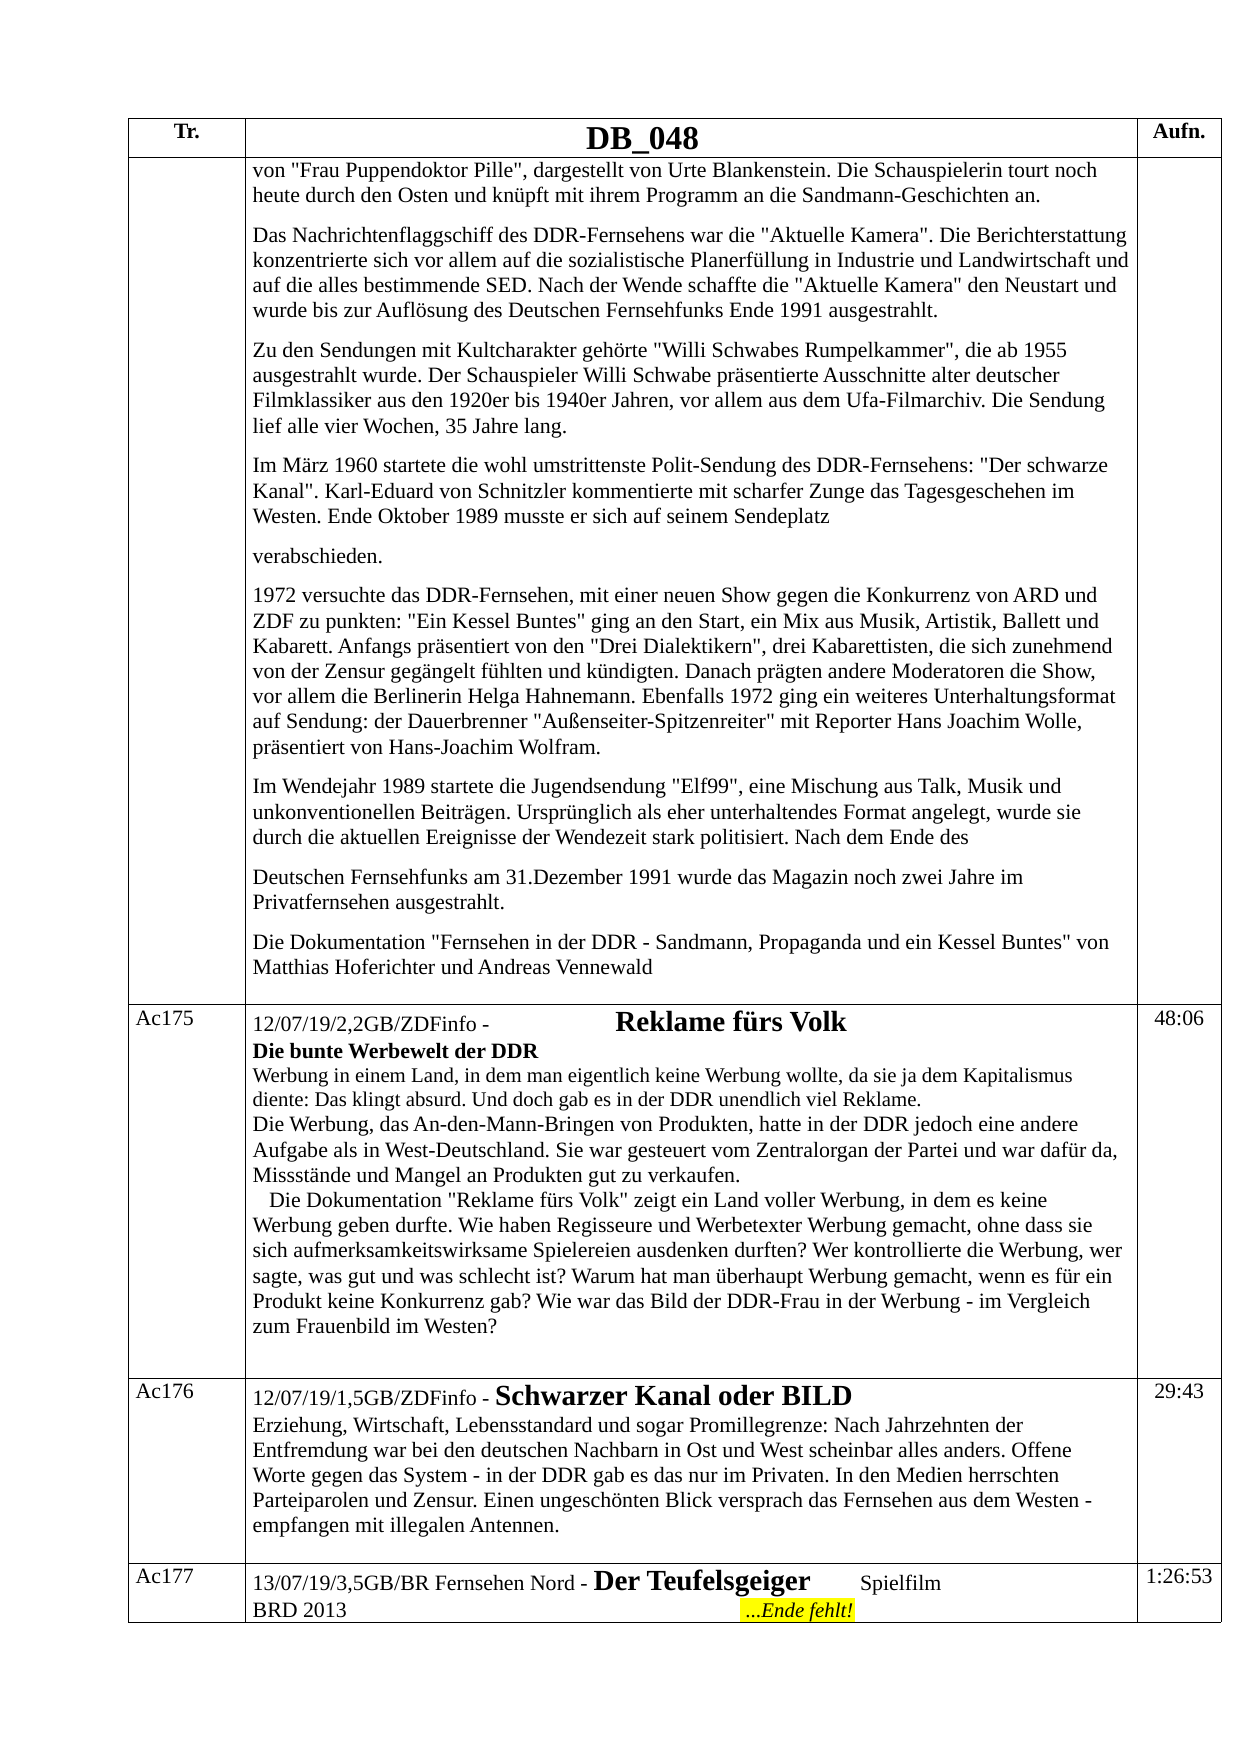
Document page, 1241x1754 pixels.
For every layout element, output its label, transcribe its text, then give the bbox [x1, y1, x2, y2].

table_cell Ac177 [129, 1564, 245, 1622]
table_cell 29:43 [1138, 1379, 1221, 1563]
table_cell 48:06 [1138, 1005, 1221, 1378]
table_header DB_048 [246, 119, 1137, 157]
table_cell 13/07/19/3,5GB/BR Fernsehen Nord - Der Teufelsgeiger Spielfilm BRD 2013 ...Ende fehlt! [246, 1564, 1137, 1622]
table_header ­Tr. [129, 119, 245, 157]
table_cell [129, 158, 245, 1004]
table_cell 12/07/19/2,2GB/ZDFinfo - Reklame fürs Volk Die bunte Werbewelt der DDR Werbung in einem Land, in dem man eigentlich keine Werbung wollte, da sie ja dem Kapitalismus diente: Das klingt absurd. Und doch gab es in der DDR unendlich viel Reklame. Die Werbung, das An-den-Mann-Bringen von Produkten, hatte in der DDR jedoch eine andere Aufgabe als in West-Deutschland. Sie war gesteuert vom Zentralorgan der Partei und war dafür da, Missstände und Mangel an Produkten gut zu verkaufen. Die Dokumentation "Reklame fürs Volk" zeigt ein Land voller Werbung, in dem es keine Werbung geben durfte. Wie haben Regisseure und Werbetexter Werbung gemacht, ohne dass sie sich aufmerksamkeitswirksame Spielereien ausdenken durften? Wer kontrollierte die Werbung, wer sagte, was gut und was schlecht ist? Warum hat man überhaupt Werbung gemacht, wenn es für ein Produkt keine Konkurrenz gab? Wie war das Bild der DDR-Frau in der Werbung - im Vergleich zum Frauenbild im Westen? [246, 1005, 1137, 1378]
table_cell [1138, 158, 1221, 1004]
table_cell Ac176 [129, 1379, 245, 1563]
table_cell 1:26:53 [1138, 1564, 1221, 1622]
table_cell Ac175 [129, 1005, 245, 1378]
table_cell von "Frau Puppendoktor Pille", dargestellt von Urte Blankenstein. Die Schauspielerin tourt noch heute durch den Osten und knüpft mit ihrem Programm an die Sandmann-Geschichten an. Das Nachrichtenflaggschiff des DDR-Fernsehens war die "Aktuelle Kamera". Die Berichterstattung konzentrierte sich vor allem auf die sozialistische Planerfüllung in Industrie und Landwirtschaft und auf die alles bestimmende SED. Nach der Wende schaffte die "Aktuelle Kamera" den Neustart und wurde bis zur Auflösung des Deutschen Fernsehfunks Ende 1991 ausgestrahlt. Zu den Sendungen mit Kultcharakter gehörte "Willi Schwabes Rumpelkammer", die ab 1955 ausgestrahlt wurde. Der Schauspieler Willi Schwabe präsentierte Ausschnitte alter deutscher Filmklassiker aus den 1920er bis 1940er Jahren, vor allem aus dem Ufa-Filmarchiv. Die Sendung lief alle vier Wochen, 35 Jahre lang. Im März 1960 startete die wohl umstrittenste Polit-Sendung des DDR-Fernsehens: "Der schwarze Kanal". Karl-Eduard von Schnitzler kommentierte mit scharfer Zunge das Tagesgeschehen im Westen. Ende Oktober 1989 musste er sich auf seinem Sendeplatz verabschieden. 1972 versuchte das DDR-Fernsehen, mit einer neuen Show gegen die Konkurrenz von ARD und ZDF zu punkten: "Ein Kessel Buntes" ging an den Start, ein Mix aus Musik, Artistik, Ballett und Kabarett. Anfangs präsentiert von den "Drei Dialektikern", drei Kabarettisten, die sich zunehmend von der Zensur gegängelt fühlten und kündigten. Danach prägten andere Moderatoren die Show, vor allem die Berlinerin Helga Hahnemann. Ebenfalls 1972 ging ein weiteres Unterhaltungsformat auf Sendung: der Dauerbrenner "Außenseiter-Spitzenreiter" mit Reporter Hans Joachim Wolle, präsentiert von Hans-Joachim Wolfram. Im Wendejahr 1989 startete die Jugendsendung "Elf99", eine Mischung aus Talk, Musik und unkonventionellen Beiträgen. Ursprünglich als eher unterhaltendes Format angelegt, wurde sie durch die aktuellen Ereignisse der Wendezeit stark politisiert. Nach dem Ende des Deutschen Fernsehfunks am 31.Dezember 1991 wurde das Magazin noch zwei Jahre im Privatfernsehen ausgestrahlt. Die Dokumentation "Fernsehen in der DDR - Sandmann, Propaganda und ein Kessel Buntes" von Matthias Hoferichter und Andreas Vennewald [246, 158, 1137, 1004]
table_header Aufn. [1138, 119, 1221, 157]
table_cell 12/07/19/1,5GB/ZDFinfo - Schwarzer Kanal oder BILD Erziehung, Wirtschaft, Lebensstandard und sogar Promillegrenze: Nach Jahrzehnten der Entfremdung war bei den deutschen Nachbarn in Ost und West scheinbar alles anders. Offene Worte gegen das System - in der DDR gab es das nur im Privaten. In den Medien herrschten Parteiparolen und Zensur. Einen ungeschönten Blick versprach das Fernsehen aus dem Westen - empfangen mit illegalen Antennen. [246, 1379, 1137, 1563]
